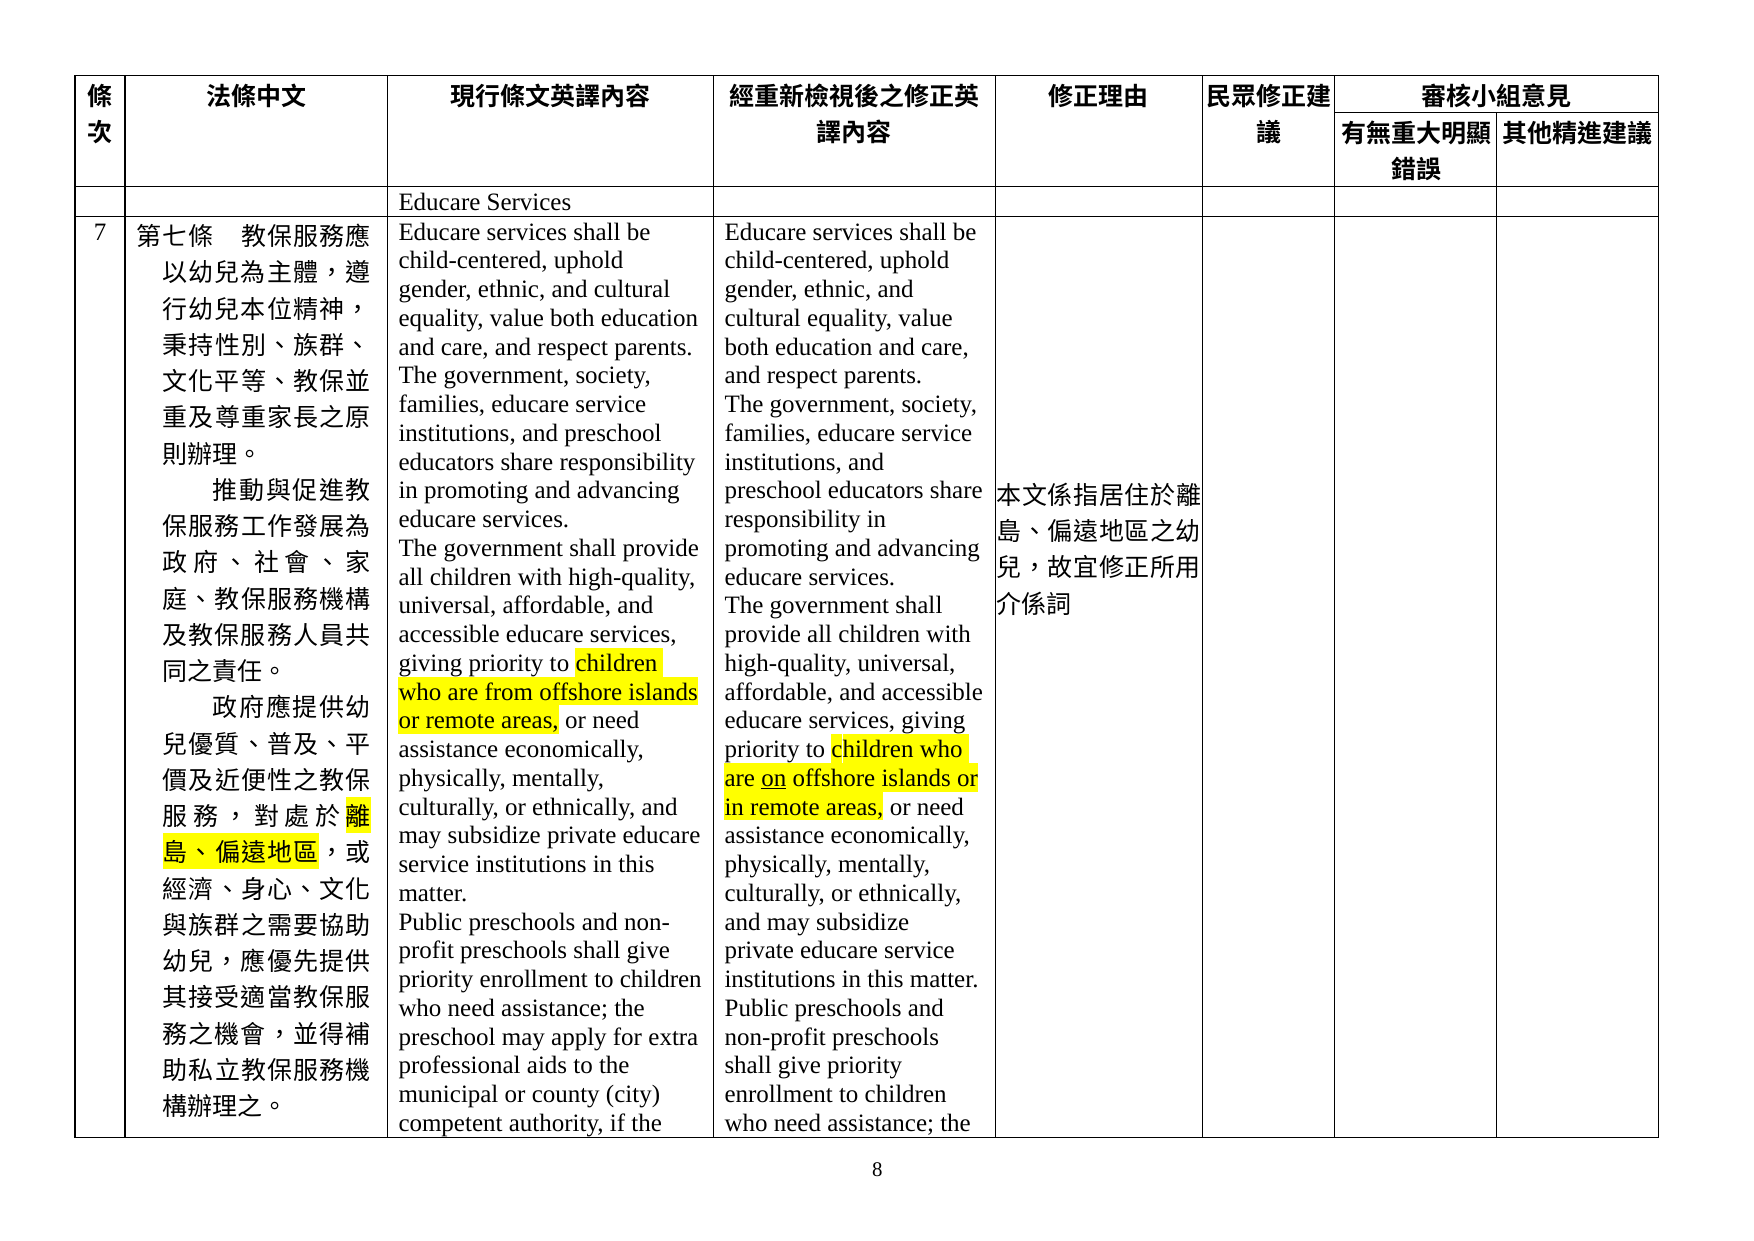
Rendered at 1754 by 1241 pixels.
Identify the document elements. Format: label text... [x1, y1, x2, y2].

table_cell [126, 187, 387, 216]
table_header 審核小組意見 [1335, 76, 1658, 112]
table_cell [1335, 217, 1496, 1137]
table_cell [1203, 217, 1334, 1137]
table_header 現行條文英譯內容 [388, 76, 713, 186]
table_header 條次 [76, 76, 124, 186]
table_cell [996, 187, 1202, 216]
table_cell [76, 187, 124, 216]
table_cell 其他精進建議 [1497, 113, 1658, 186]
table_cell Educare services shall be child-centered, uphold gender, ethnic, and cultural equality, value both education and care, and respect parents. The government, society, families, educare service institutions, and preschool educators share responsibility in promoting and advancing educare services. The government shall provide all children with high-quality, universal, affordable, and accessible educare services, giving priority to children who are on offshore islands or in remote areas, or need assistance economically, physically, mentally, culturally, or ethnically, and may subsidize private educare service institutions in this matter. Public preschools and non-profit preschools shall give priority enrollment to children who need assistance; the [714, 217, 995, 1137]
table_header 民眾修正建議 [1203, 76, 1334, 186]
table_cell 7 [76, 217, 124, 1137]
table_cell Educare Services [388, 187, 713, 216]
table_cell [1497, 217, 1658, 1137]
table_cell Educare services shall be child-centered, uphold gender, ethnic, and cultural equality, value both education and care, and respect parents. The government, society, families, educare service institutions, and preschool educators share responsibility in promoting and advancing educare services. The government shall provide all children with high-quality, universal, affordable, and accessible educare services, giving priority to children who are from offshore islands or remote areas, or need assistance economically, physically, mentally, culturally, or ethnically, and may subsidize private educare service institutions in this matter. Public preschools and non-profit preschools shall give priority enrollment to children who need assistance; the preschool may apply for extra professional aids to the municipal or county (city) competent authority, if the [388, 217, 713, 1137]
table_cell 第七條 教保服務應以幼兒為主體，遵行幼兒本位精神，秉持性別、族群、文化平等、教保並重及尊重家長之原則辦理。 推動與促進教保服務工作發展為政府、社會、家庭、教保服務機構及教保服務人員共同之責任。 政府應提供幼兒優質、普及、平價及近便性之教保服務，對處於離島、偏遠地區，或經濟、身心、文化與族群之需要協助幼兒，應優先提供其接受適當教保服務之機會，並得補助私立教保服務機構辦理之。 [126, 217, 387, 1137]
table_header 經重新檢視後之修正英譯內容 [714, 76, 995, 186]
table_cell [1335, 187, 1496, 216]
table_cell [714, 187, 995, 216]
table_cell 有無重大明顯錯誤 [1335, 113, 1496, 186]
table_header 法條中文 [126, 76, 387, 186]
table_cell 本文係指居住於離島、偏遠地區之幼兒，故宜修正所用介係詞 [996, 217, 1202, 1137]
table_header 修正理由 [996, 76, 1202, 186]
table_cell [1203, 187, 1334, 216]
table_cell [1497, 187, 1658, 216]
